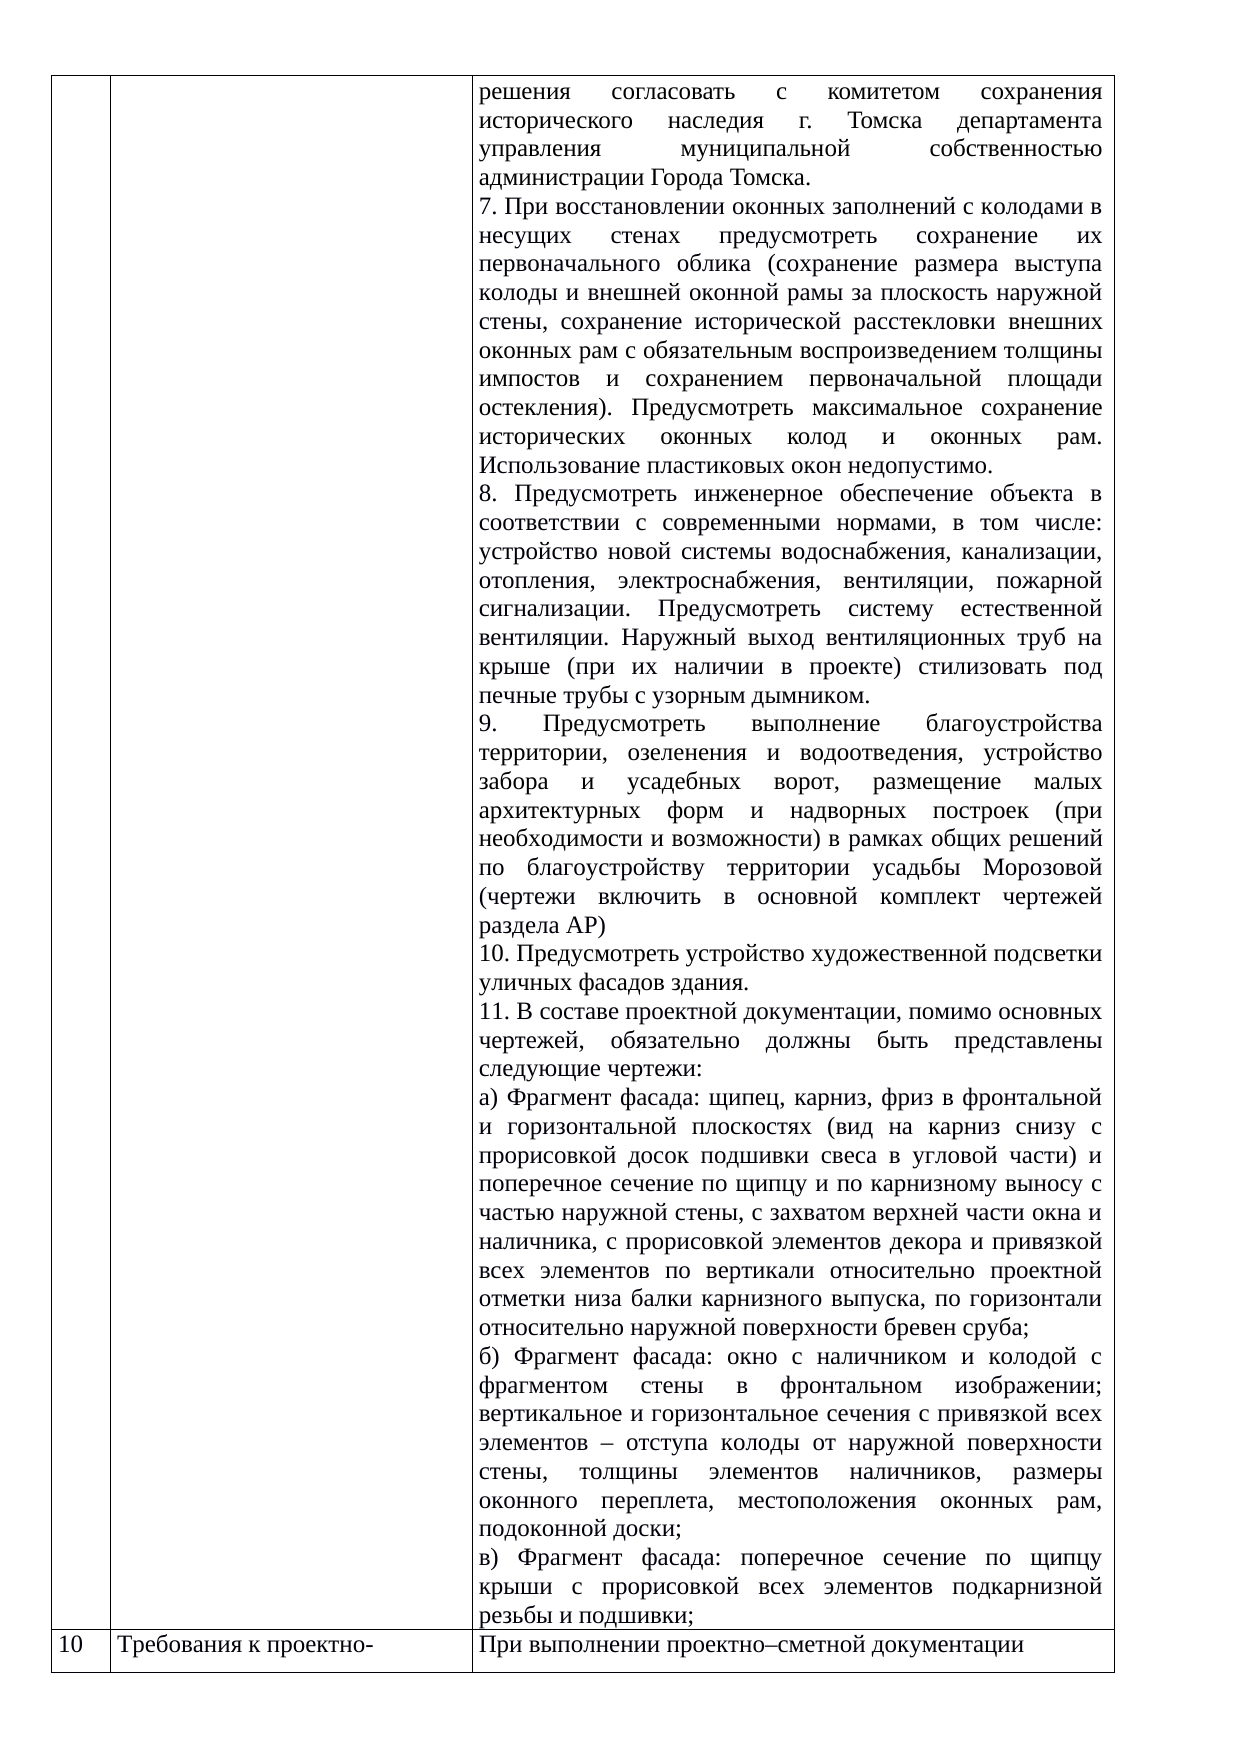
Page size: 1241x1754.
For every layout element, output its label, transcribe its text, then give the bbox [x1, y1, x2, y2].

table_cell [52, 76, 110, 1628]
table_cell [111, 76, 472, 1628]
table_cell решения согласовать с комитетом сохранения исторического наследия г. Томска департамента управления муниципальной собственностью администрации Города Томска. 7. При восстановлении оконных заполнений с колодами в несущих стенах предусмотреть сохранение их первоначального облика (сохранение размера выступа колоды и внешней оконной рамы за плоскость наружной стены, сохранение исторической расстекловки внешних оконных рам с обязательным воспроизведением толщины импостов и сохранением первоначальной площади остекления). Предусмотреть максимальное сохранение исторических оконных колод и оконных рам. Использование пластиковых окон недопустимо. 8. Предусмотреть инженерное обеспечение объекта в соответствии с современными нормами, в том числе: устройство новой системы водоснабжения, канализации, отопления, электроснабжения, вентиляции, пожарной сигнализации. Предусмотреть систему естественной вентиляции. Наружный выход вентиляционных труб на крыше (при их наличии в проекте) стилизовать под печные трубы с узорным дымником. 9. Предусмотреть выполнение благоустройства территории, озеленения и водоотведения, устройство забора и усадебных ворот, размещение малых архитектурных форм и надворных построек (при необходимости и возможности) в рамках общих решений по благоустройству территории усадьбы Морозовой (чертежи включить в основной комплект чертежей раздела АР) 10. Предусмотреть устройство художественной подсветки уличных фасадов здания. 11. В составе проектной документации, помимо основных чертежей, обязательно должны быть представлены следующие чертежи: а) Фрагмент фасада: щипец, карниз, фриз в фронтальной и горизонтальной плоскостях (вид на карниз снизу с прорисовкой досок подшивки свеса в угловой части) и поперечное сечение по щипцу и по карнизному выносу с частью наружной стены, с захватом верхней части окна и наличника, с прорисовкой элементов декора и привязкой всех элементов по вертикали относительно проектной отметки низа балки карнизного выпуска, по горизонтали относительно наружной поверхности бревен сруба; б) Фрагмент фасада: окно с наличником и колодой с фрагментом стены в фронтальном изображении; вертикальное и горизонтальное сечения с привязкой всех элементов – отступа колоды от наружной поверхности стены, толщины элементов наличников, размеры оконного переплета, местоположения оконных рам, подоконной доски; в) Фрагмент фасада: поперечное сечение по щипцу крыши с прорисовкой всех элементов подкарнизной резьбы и подшивки; [473, 76, 1114, 1628]
table_cell Требования к проектно- [111, 1630, 472, 1672]
table_cell При выполнении проектно–сметной документации [473, 1630, 1114, 1672]
table_cell 10 [52, 1630, 110, 1672]
